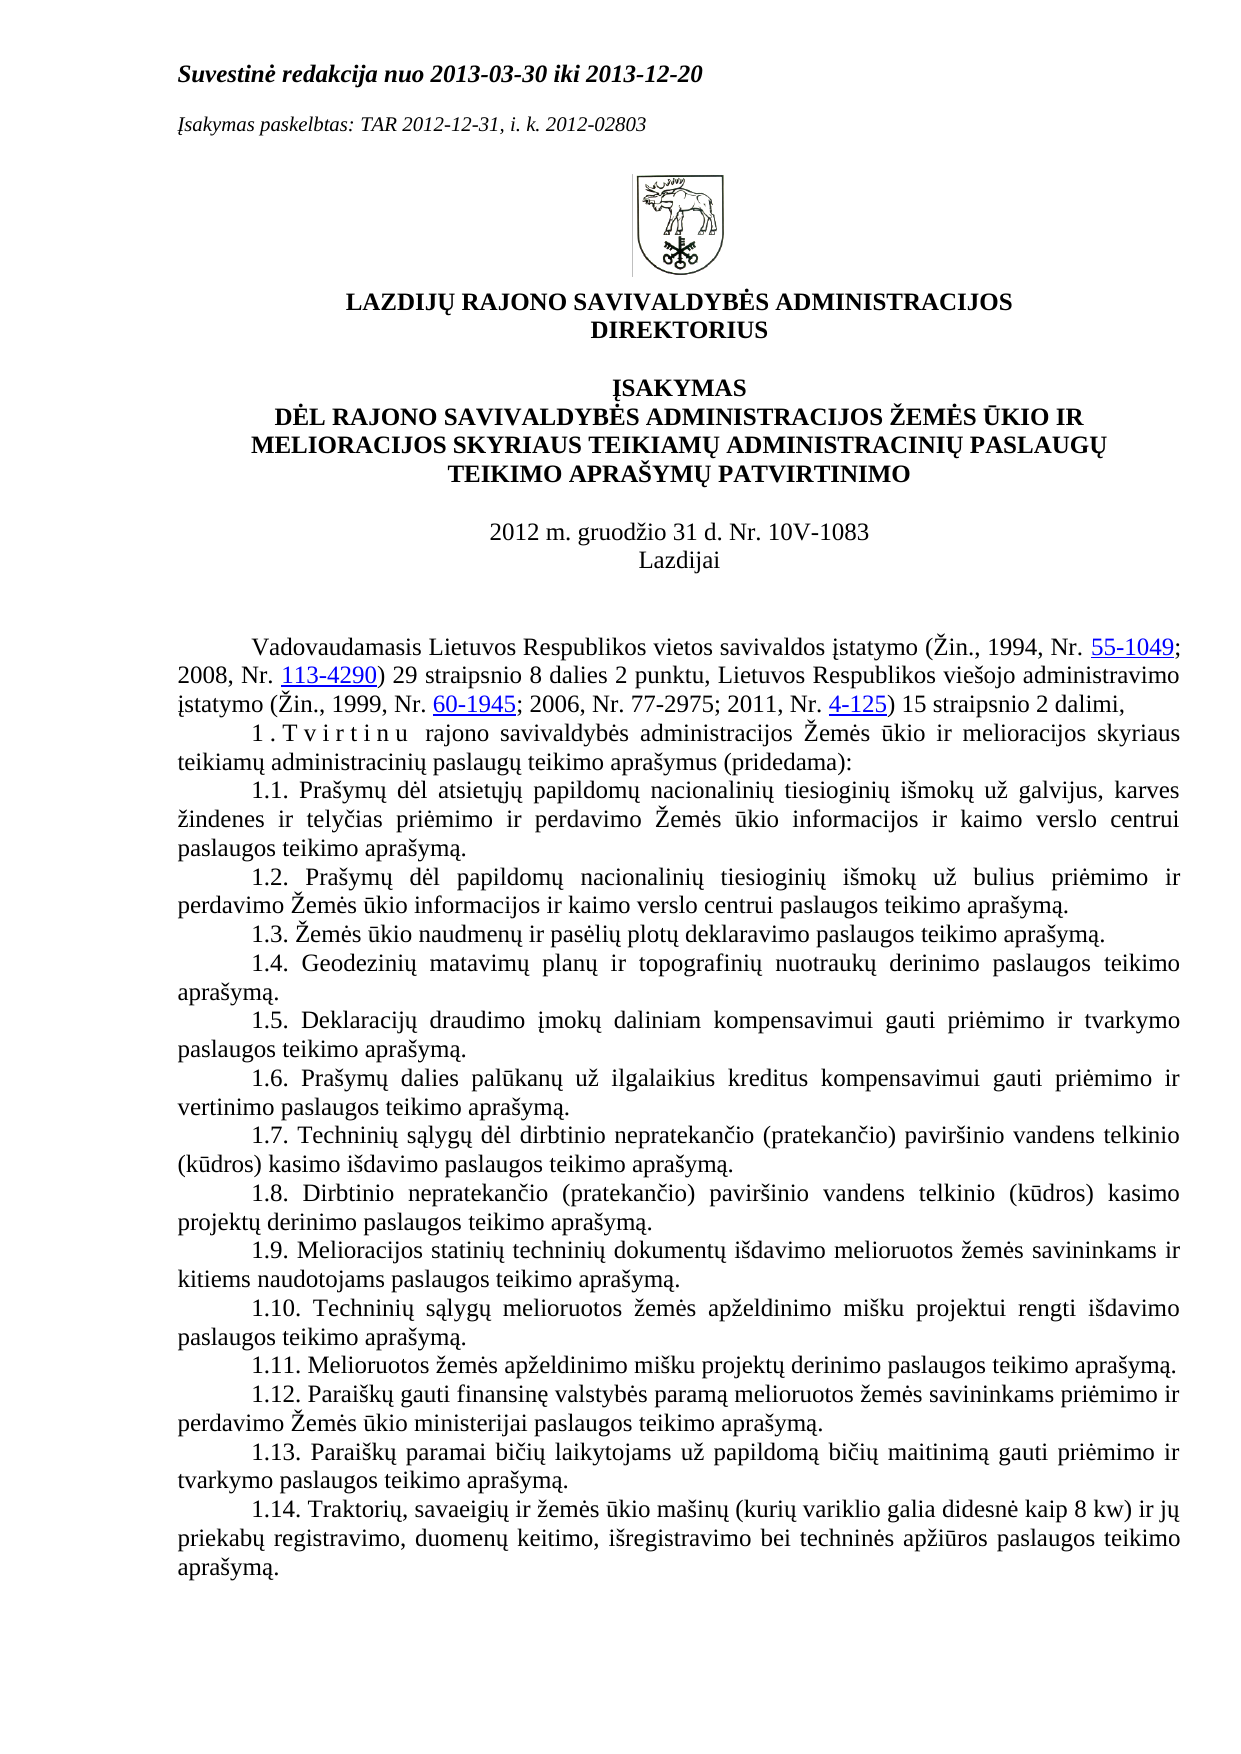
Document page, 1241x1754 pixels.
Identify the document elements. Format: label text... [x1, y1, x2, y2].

text 1.1. Prašymų dėl atsietųjų papildomų nacionalinių tiesioginių išmokų už galvijus, karves žindenes ir telyčias priėmimo ir perdavimo Žemės ūkio informacijos ir kaimo verslo centrui paslaugos teikimo aprašymą. [177, 775, 1181, 862]
text 1.13. Paraiškų paramai bičių laikytojams už papildomą bičių maitinimą gauti priėmimo ir tvarkymo paslaugos teikimo aprašymą. [177, 1437, 1181, 1494]
text 1.8. Dirbtinio nepratekančio (pratekančio) paviršinio vandens telkinio (kūdros) kasimo projektų derinimo paslaugos teikimo aprašymą. [177, 1178, 1181, 1235]
text Suvestinė redakcija nuo 2013-03-30 iki 2013-12-20 [177, 59, 1181, 88]
text ĮSAKYMAS [177, 373, 1181, 402]
text 1.6. Prašymų dalies palūkanų už ilgalaikius kreditus kompensavimui gauti priėmimo ir vertinimo paslaugos teikimo aprašymą. [177, 1063, 1181, 1120]
text 1.11. Melioruotos žemės apželdinimo mišku projektų derinimo paslaugos teikimo aprašymą. [177, 1350, 1181, 1379]
text 1.10. Techninių sąlygų melioruotos žemės apželdinimo mišku projektui rengti išdavimo paslaugos teikimo aprašymą. [177, 1293, 1181, 1350]
text 1.14. Traktorių, savaeigių ir žemės ūkio mašinų (kurių variklio galia didesnė kaip 8 kw) ir jų priekabų registravimo, duomenų keitimo, išregistravimo bei techninės apžiūros paslaugos teikimo aprašymą. [177, 1494, 1181, 1580]
text 1.7. Techninių sąlygų dėl dirbtinio nepratekančio (pratekančio) paviršinio vandens telkinio (kūdros) kasimo išdavimo paslaugos teikimo aprašymą. [177, 1120, 1181, 1178]
text 1.9. Melioracijos statinių techninių dokumentų išdavimo melioruotos žemės savininkams ir kitiems naudotojams paslaugos teikimo aprašymą. [177, 1235, 1181, 1293]
text 1.2. Prašymų dėl papildomų nacionalinių tiesioginių išmokų už bulius priėmimo ir perdavimo Žemės ūkio informacijos ir kaimo verslo centrui paslaugos teikimo aprašymą. [177, 862, 1181, 919]
text 1.Tvirtinu rajono savivaldybės administracijos Žemės ūkio ir melioracijos skyriaus teikiamų administracinių paslaugų teikimo aprašymus (pridedama): [177, 718, 1181, 775]
text DIREKTORIUS [177, 315, 1181, 344]
text Vadovaudamasis Lietuvos Respublikos vietos savivaldos įstatymo (Žin., 1994, Nr. 55-1049; 2008, Nr. 113-4290) 29 straipsnio 8 dalies 2 punktu, Lietuvos Respublikos viešojo administravimo įstatymo (Žin., 1999, Nr. 60-1945; 2006, Nr. 77-2975; 2011, Nr. 4-125) 15 straipsnio 2 dalimi, [177, 632, 1181, 718]
text 1.5. Deklaracijų draudimo įmokų daliniam kompensavimui gauti priėmimo ir tvarkymo paslaugos teikimo aprašymą. [177, 1005, 1181, 1063]
text 1.3. Žemės ūkio naudmenų ir pasėlių plotų deklaravimo paslaugos teikimo aprašymą. [177, 919, 1181, 948]
text LAZDIJŲ RAJONO SAVIVALDYBĖS ADMINISTRACIJOS [177, 287, 1181, 315]
text TEIKIMO APRAŠYMŲ PATVIRTINIMO [177, 459, 1181, 488]
text 2012 m. gruodžio 31 d. Nr. 10V-1083 [177, 517, 1181, 545]
text Lazdijai [177, 545, 1181, 574]
text 1.12. Paraiškų gauti finansinę valstybės paramą melioruotos žemės savininkams priėmimo ir perdavimo Žemės ūkio ministerijai paslaugos teikimo aprašymą. [177, 1379, 1181, 1437]
text DĖL RAJONO SAVIVALDYBĖS ADMINISTRACIJOS ŽEMĖS ŪKIO IR MELIORACIJOS SKYRIAUS TEIKIAMŲ ADMINISTRACINIŲ PASLAUGŲ [177, 402, 1181, 459]
text Įsakymas paskelbtas: TAR 2012-12-31, i. k. 2012-02803 [177, 112, 1181, 136]
text 1.4. Geodezinių matavimų planų ir topografinių nuotraukų derinimo paslaugos teikimo aprašymą. [177, 948, 1181, 1005]
